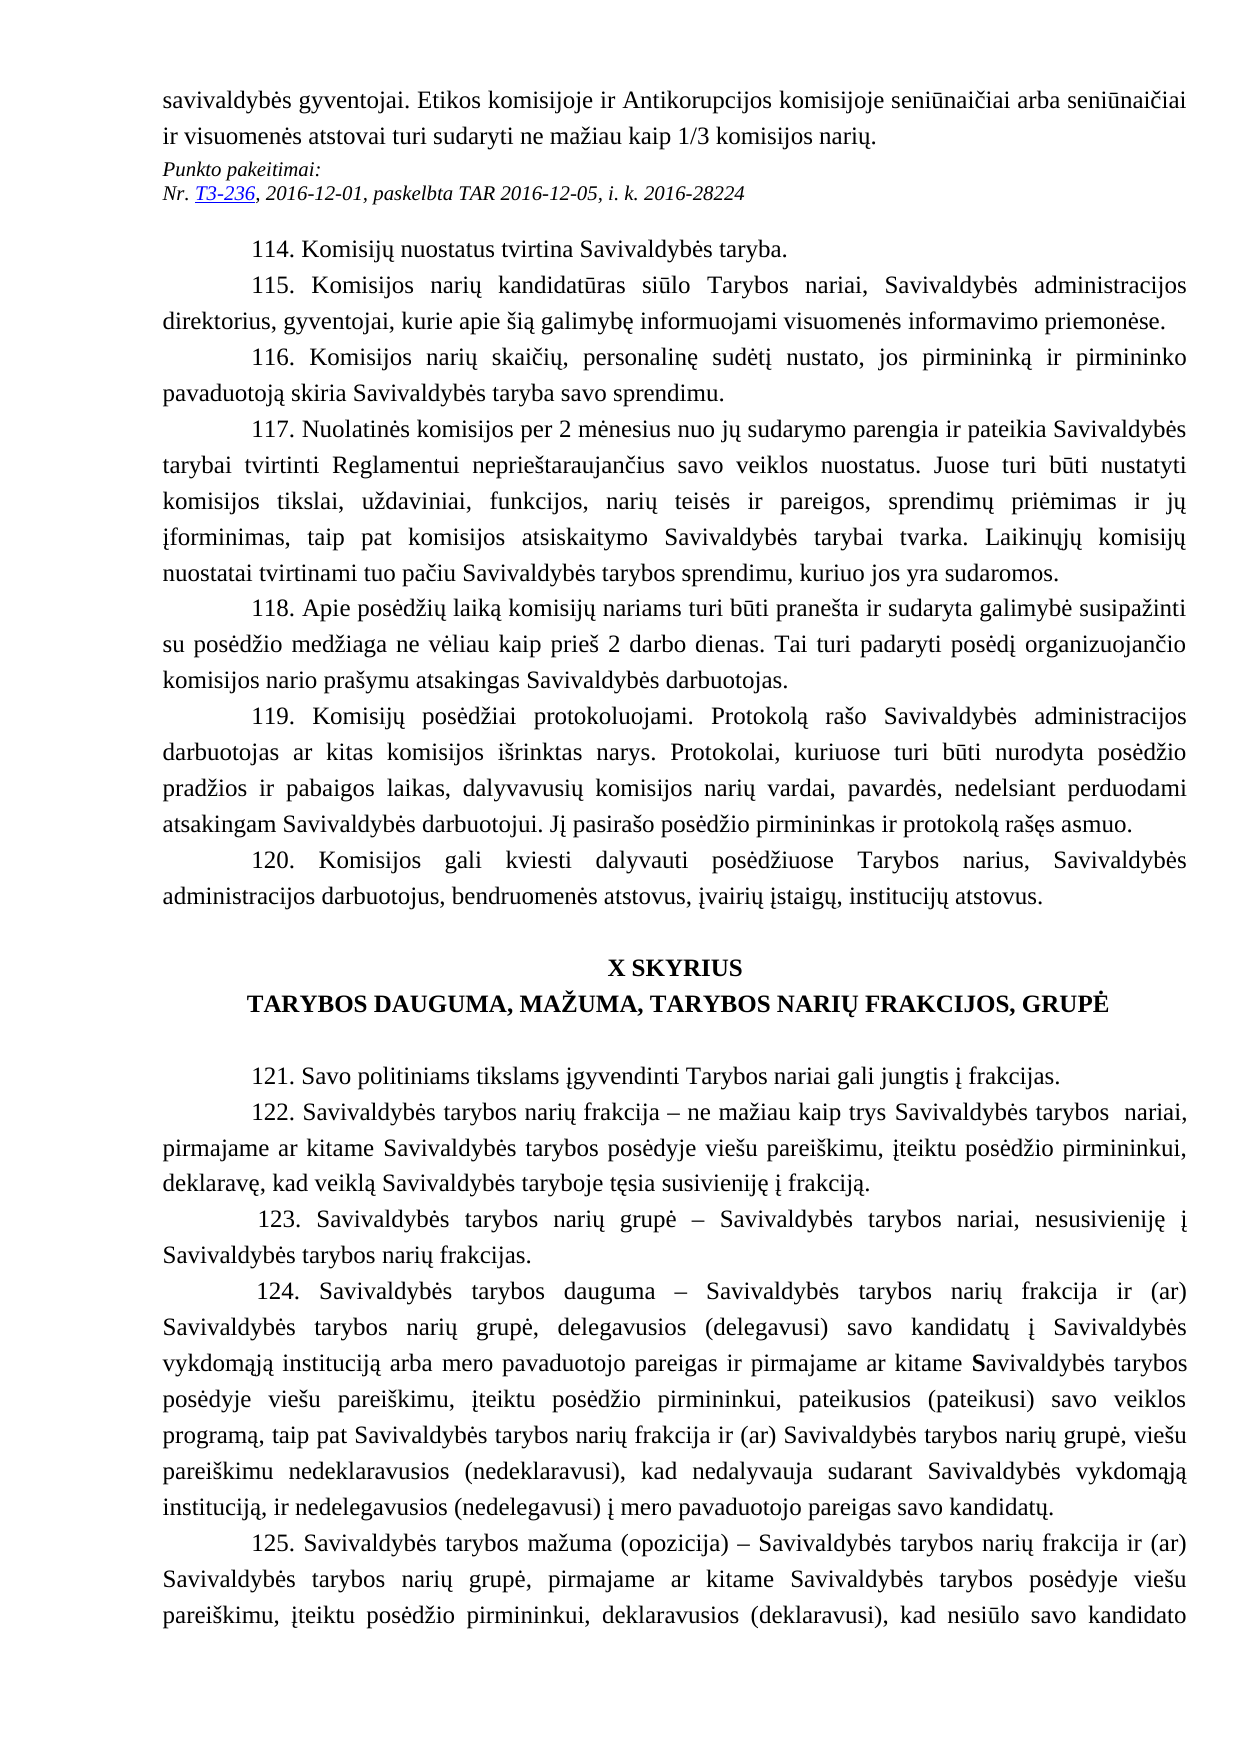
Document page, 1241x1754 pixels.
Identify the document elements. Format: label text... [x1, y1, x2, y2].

text X SKYRIUS [162, 953, 1187, 982]
text 114. Komisijų nuostatus tvirtina Savivaldybės taryba. [162, 234, 1187, 263]
text 120. Komisijos gali kviesti dalyvauti posėdžiuose Tarybos narius, Savivaldybės administracijos darbuotojus, bendruomenės atstovus, įvairių įstaigų, institucijų atstovus. [162, 845, 1187, 910]
text 118. Apie posėdžių laiką komisijų nariams turi būti pranešta ir sudaryta galimybė susipažinti su posėdžio medžiaga ne vėliau kaip prieš 2 darbo dienas. Tai turi padaryti posėdį organizuojančio komisijos nario prašymu atsakingas Savivaldybės darbuotojas. [162, 593, 1187, 694]
text 124. Savivaldybės tarybos dauguma – Savivaldybės tarybos narių frakcija ir (ar) Savivaldybės tarybos narių grupė, delegavusios (delegavusi) savo kandidatų į Savivaldybės vykdomąją instituciją arba mero pavaduotojo pareigas ir pirmajame ar kitame Savivaldybės tarybos posėdyje viešu pareiškimu, įteiktu posėdžio pirmininkui, pateikusios (pateikusi) savo veiklos programą, taip pat Savivaldybės tarybos narių frakcija ir (ar) Savivaldybės tarybos narių grupė, viešu pareiškimu nedeklaravusios (nedeklaravusi), kad nedalyvauja sudarant Savivaldybės vykdomąją instituciją, ir nedelegavusios (nedelegavusi) į mero pavaduotojo pareigas savo kandidatų. [162, 1276, 1187, 1521]
text 122. Savivaldybės tarybos narių frakcija – ne mažiau kaip trys Savivaldybės tarybos nariai, pirmajame ar kitame Savivaldybės tarybos posėdyje viešu pareiškimu, įteiktu posėdžio pirmininkui, deklaravę, kad veiklą Savivaldybės taryboje tęsia susivieniję į frakciją. [162, 1097, 1187, 1197]
text savivaldybės gyventojai. Etikos komisijoje ir Antikorupcijos komisijoje seniūnaičiai arba seniūnaičiai ir visuomenės atstovai turi sudaryti ne mažiau kaip 1/3 komisijos narių. [162, 85, 1187, 150]
text 115. Komisijos narių kandidatūras siūlo Tarybos nariai, Savivaldybės administracijos direktorius, gyventojai, kurie apie šią galimybę informuojami visuomenės informavimo priemonėse. [162, 270, 1187, 335]
text 123. Savivaldybės tarybos narių grupė – Savivaldybės tarybos nariai, nesusivieniję į Savivaldybės tarybos narių frakcijas. [162, 1204, 1187, 1269]
text TARYBOS DAUGUMA, MAŽUMA, TARYBOS NARIŲ FRAKCIJOS, GRUPĖ [162, 989, 1187, 1018]
text 125. Savivaldybės tarybos mažuma (opozicija) – Savivaldybės tarybos narių frakcija ir (ar) Savivaldybės tarybos narių grupė, pirmajame ar kitame Savivaldybės tarybos posėdyje viešu pareiškimu, įteiktu posėdžio pirmininkui, deklaravusios (deklaravusi), kad nesiūlo savo kandidato [162, 1528, 1187, 1628]
text Punkto pakeitimai: [162, 157, 1187, 181]
text 119. Komisijų posėdžiai protokoluojami. Protokolą rašo Savivaldybės administracijos darbuotojas ar kitas komisijos išrinktas narys. Protokolai, kuriuose turi būti nurodyta posėdžio pradžios ir pabaigos laikas, dalyvavusių komisijos narių vardai, pavardės, nedelsiant perduodami atsakingam Savivaldybės darbuotojui. Jį pasirašo posėdžio pirmininkas ir protokolą rašęs asmuo. [162, 701, 1187, 838]
text 117. Nuolatinės komisijos per 2 mėnesius nuo jų sudarymo parengia ir pateikia Savivaldybės tarybai tvirtinti Reglamentui neprieštaraujančius savo veiklos nuostatus. Juose turi būti nustatyti komisijos tikslai, uždaviniai, funkcijos, narių teisės ir pareigos, sprendimų priėmimas ir jų įforminimas, taip pat komisijos atsiskaitymo Savivaldybės tarybai tvarka. Laikinųjų komisijų nuostatai tvirtinami tuo pačiu Savivaldybės tarybos sprendimu, kuriuo jos yra sudaromos. [162, 414, 1187, 586]
text 116. Komisijos narių skaičių, personalinę sudėtį nustato, jos pirmininką ir pirmininko pavaduotoją skiria Savivaldybės taryba savo sprendimu. [162, 342, 1187, 407]
text 121. Savo politiniams tikslams įgyvendinti Tarybos nariai gali jungtis į frakcijas. [162, 1061, 1187, 1089]
text Nr. T3-236, 2016-12-01, paskelbta TAR 2016-12-05, i. k. 2016-28224 [162, 181, 1187, 205]
